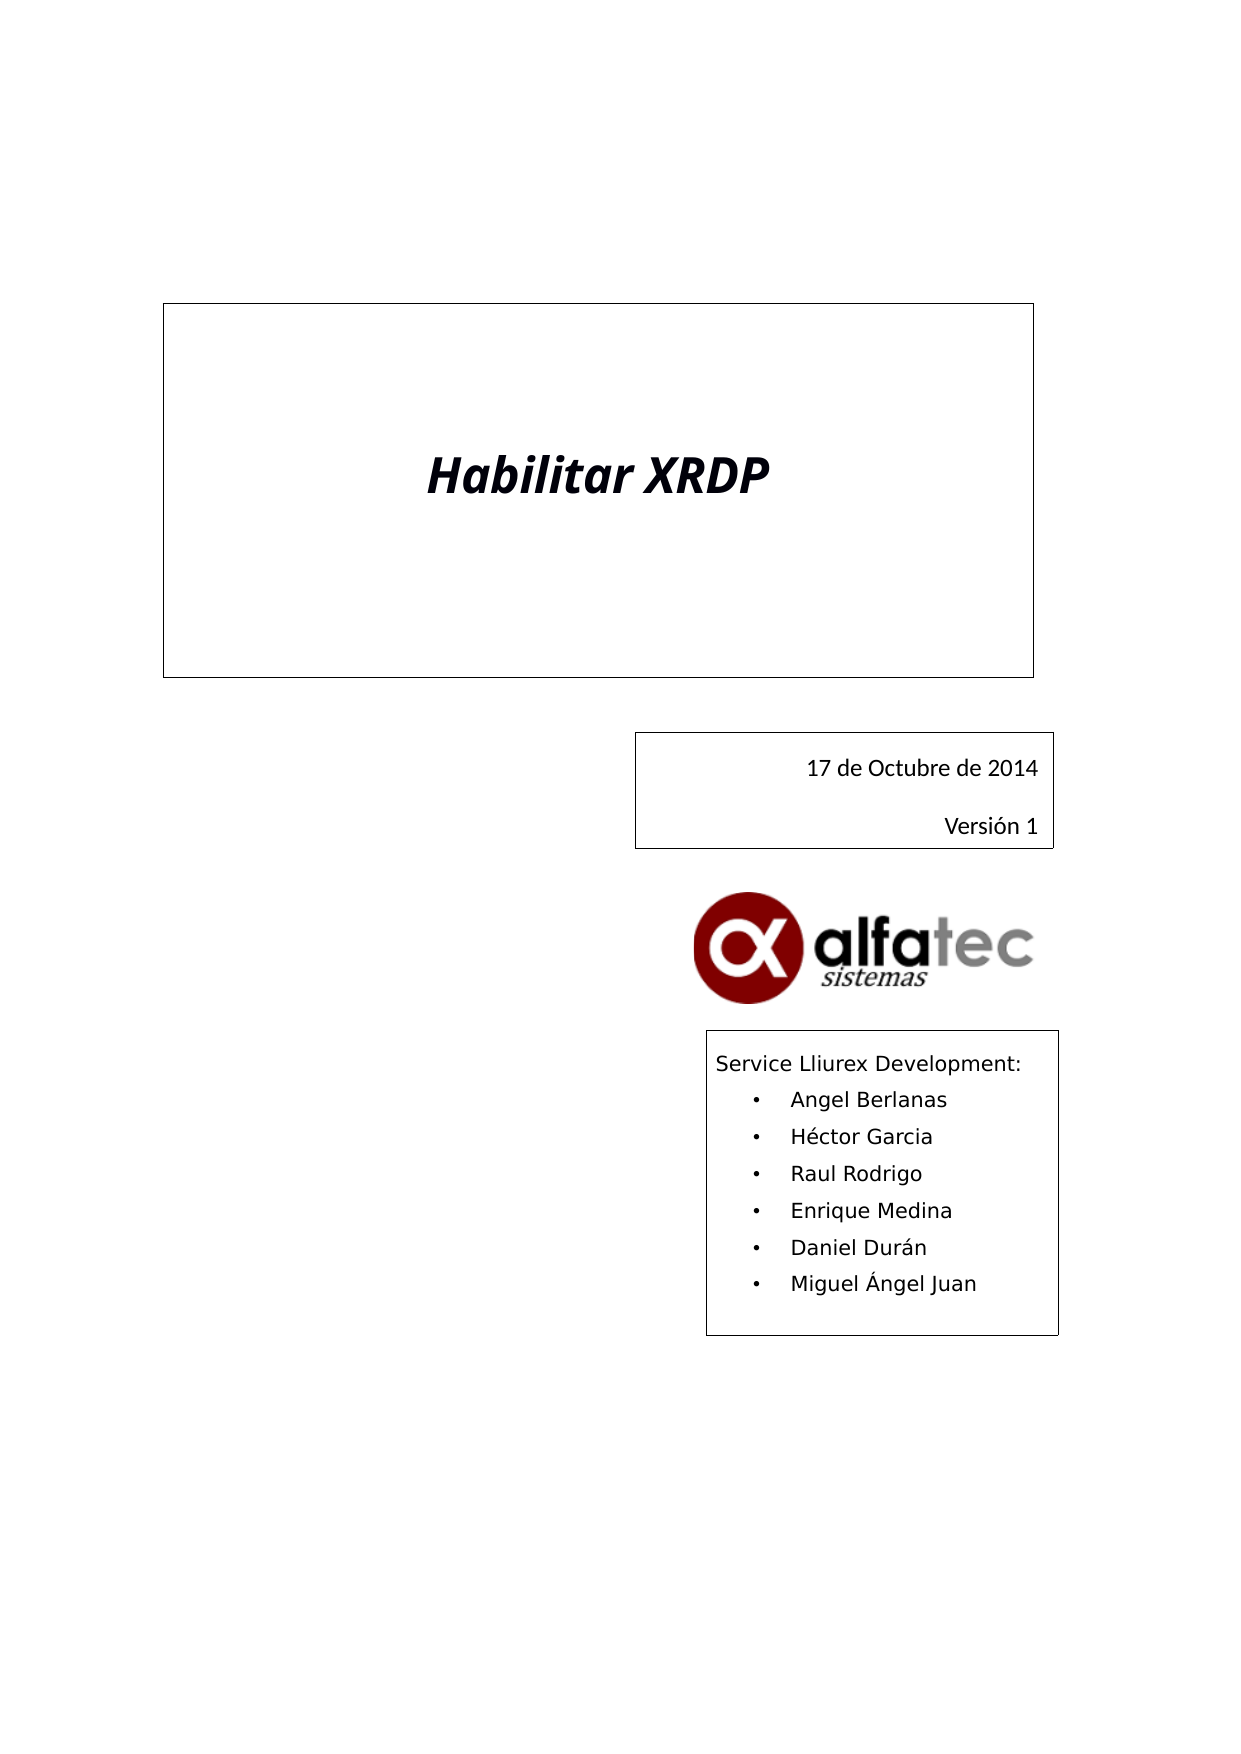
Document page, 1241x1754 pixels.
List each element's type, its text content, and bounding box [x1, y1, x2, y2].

text Habilitar XRDP [164, 440, 1033, 508]
list Daniel Durán [753, 1236, 1049, 1260]
text 17 de Octubre de 2014 [650, 752, 1038, 782]
text Versión 1 [650, 810, 1038, 841]
picture [693, 892, 1037, 1004]
list Miguel Ángel Juan [753, 1272, 1049, 1297]
list Angel Berlanas [753, 1088, 1049, 1113]
list Enrique Medina [753, 1199, 1049, 1223]
list Héctor Garcia [753, 1125, 1049, 1149]
list Raul Rodrigo [753, 1162, 1049, 1186]
text Service Lliurex Development: [715, 1052, 1049, 1076]
